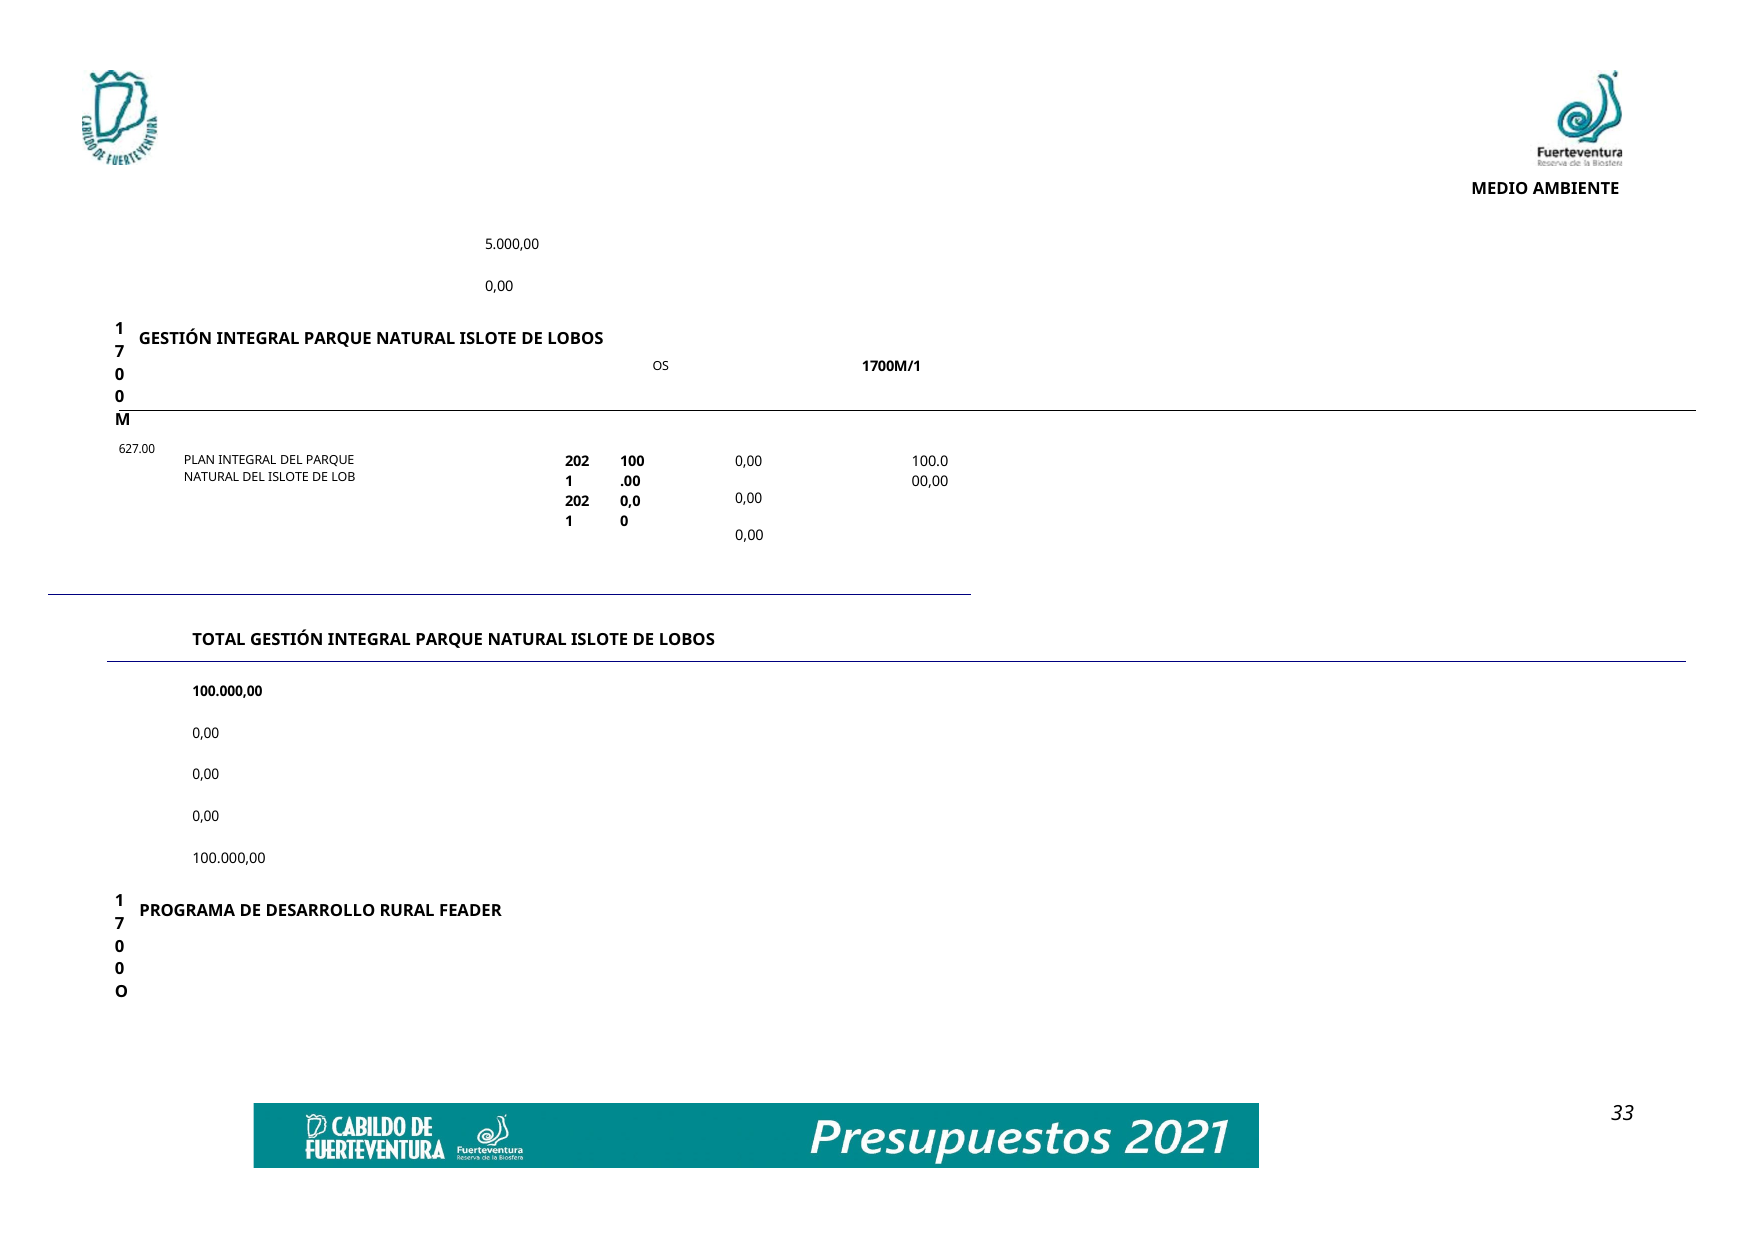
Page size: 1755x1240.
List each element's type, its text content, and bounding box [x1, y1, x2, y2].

subtitle 1700O [114, 919, 119, 1002]
text PLAN INTEGRAL DEL PARQUE NATURAL DEL ISLOTE DE LOB [184, 451, 369, 485]
text PROGRAMA DE DESARROLLO RURAL FEADER [139, 899, 951, 921]
subtitle GESTIÓN INTEGRAL PARQUE NATURAL ISLOTE DE LOBOS [138, 327, 951, 349]
subtitle 0,00 0,00 0,00 [735, 451, 869, 544]
subtitle 2021 2021 [565, 451, 569, 531]
text 5.000,00 0,00 [485, 234, 951, 298]
text OS [652, 357, 862, 374]
subtitle 1700M [114, 347, 120, 430]
text 100.000,00 [620, 451, 648, 531]
subtitle 1700O [114, 889, 119, 917]
subtitle 1700M [114, 317, 120, 345]
text TOTAL GESTIÓN INTEGRAL PARQUE NATURAL ISLOTE DE LOBOS [192, 628, 951, 661]
text 627.00 [48, 441, 155, 458]
text 100.000,00 [911, 451, 951, 491]
text 100.000,00 0,00 0,00 0,00 100.000,00 [192, 662, 951, 870]
